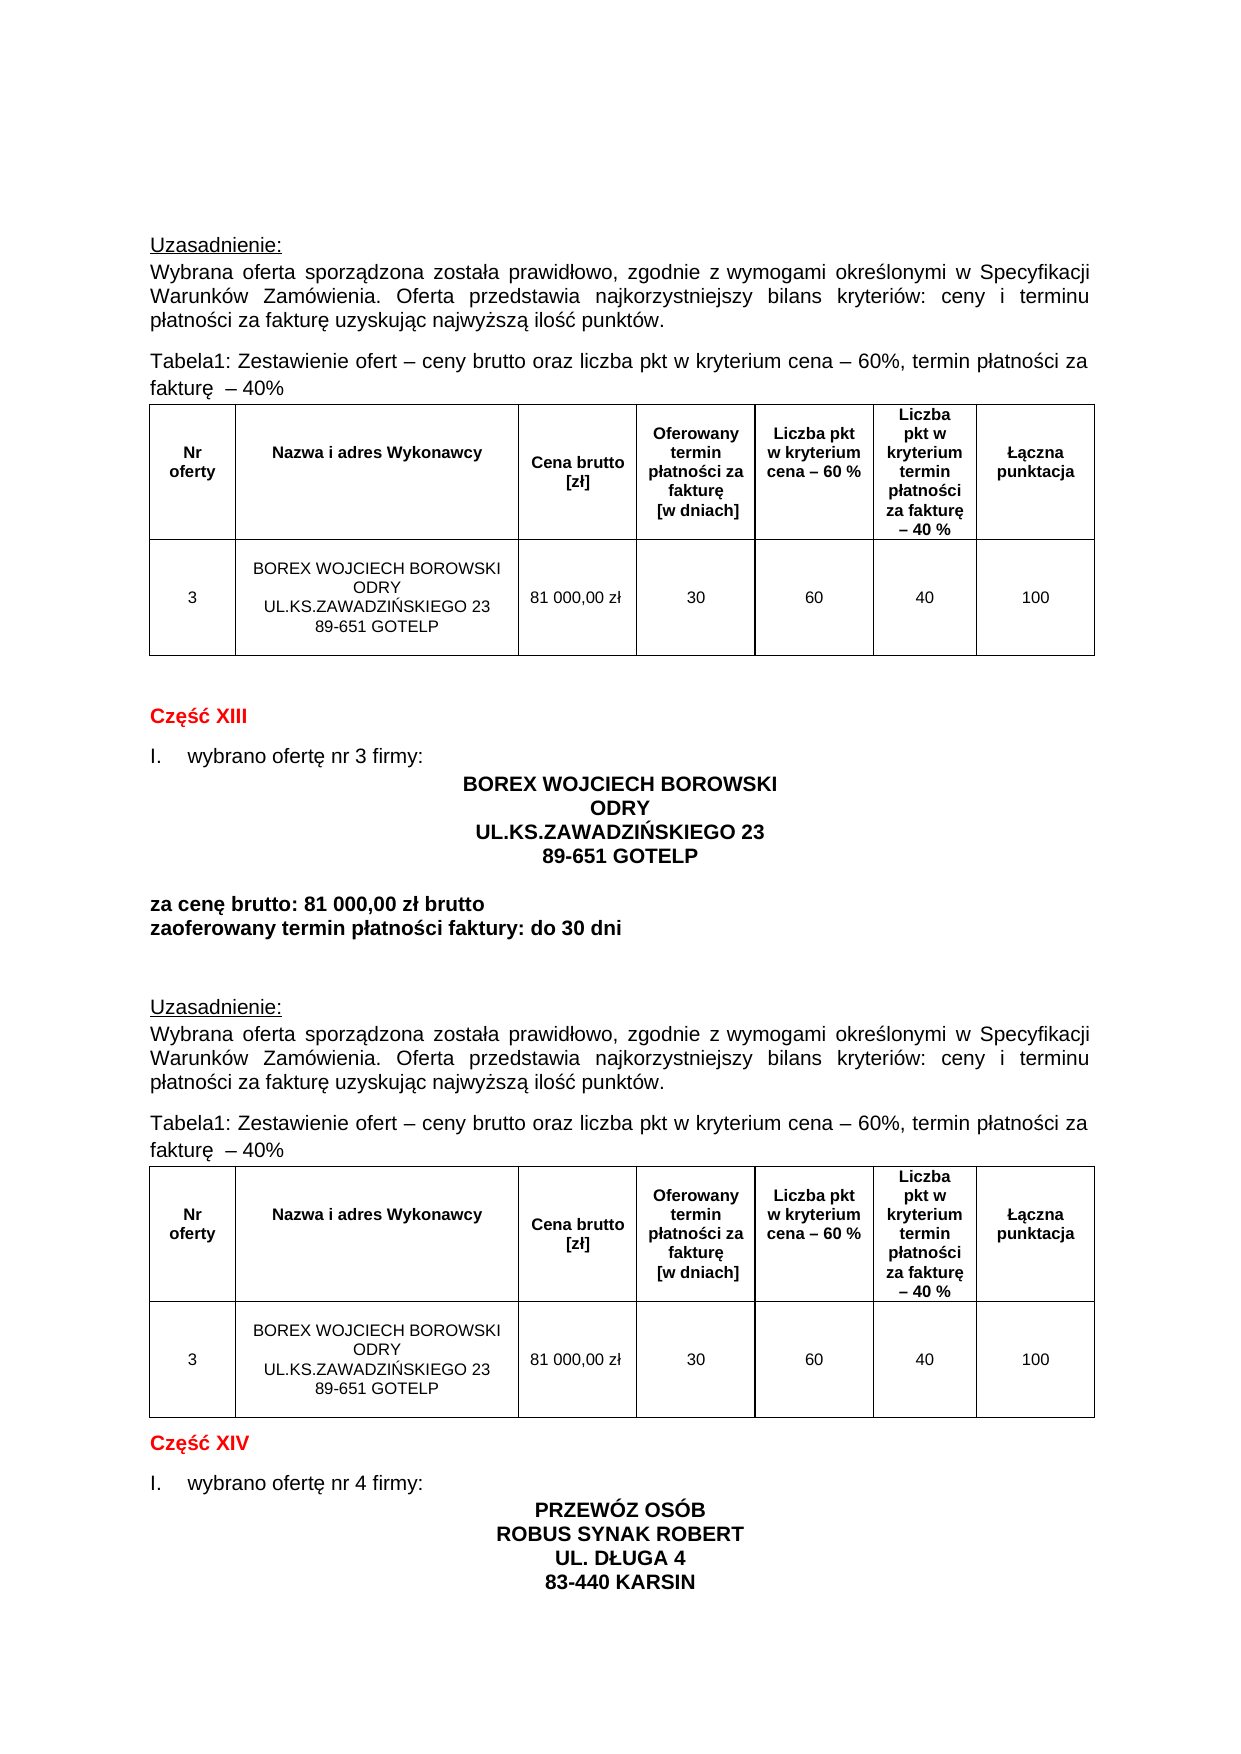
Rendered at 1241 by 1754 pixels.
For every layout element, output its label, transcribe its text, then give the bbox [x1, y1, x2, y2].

table_header Nazwa i adres Wykonawcy [236, 405, 518, 539]
subtitle Część XIII [150, 704, 1090, 728]
table_cell 3 [150, 1302, 235, 1417]
table_cell 3 [150, 540, 235, 655]
table_cell 40 [874, 1302, 976, 1417]
text 89-651 GOTELP [150, 844, 1090, 868]
table_cell 30 [637, 540, 754, 655]
text zaoferowany termin płatności faktury: do 30 dni [150, 916, 1090, 939]
table_cell BOREX WOJCIECH BOROWSKI ODRY UL.KS.ZAWADZIŃSKIEGO 23 89-651 GOTELP [236, 540, 518, 655]
text Tabela1: Zestawienie ofert – ceny brutto oraz liczba pkt w kryterium cena – 60%, termin płatności za fakturę – 40% [150, 1111, 1090, 1162]
list wybrano ofertę nr 3 firmy: [150, 744, 1090, 768]
table_cell 30 [637, 1302, 754, 1417]
table_cell BOREX WOJCIECH BOROWSKI ODRY UL.KS.ZAWADZIŃSKIEGO 23 89-651 GOTELP [236, 1302, 518, 1417]
table_cell 60 [756, 1302, 873, 1417]
table_header Łączna punktacja [977, 405, 1094, 539]
text BOREX WOJCIECH BOROWSKI [150, 772, 1090, 796]
table_cell 81 000,00 zł [519, 540, 636, 655]
text ROBUS SYNAK ROBERT [150, 1522, 1090, 1546]
table_header Liczba pkt w kryterium termin płatności za fakturę – 40 % [874, 1167, 976, 1301]
table_cell 60 [756, 540, 873, 655]
table_header Nr oferty [150, 405, 235, 539]
text ODRY [150, 796, 1090, 820]
table_cell 40 [874, 540, 976, 655]
table_header Oferowany termin płatności za fakturę [w dniach] [637, 405, 754, 539]
table_header Nazwa i adres Wykonawcy [236, 1167, 518, 1301]
text Uzasadnienie: [150, 994, 1090, 1018]
table_cell 100 [977, 540, 1094, 655]
table_header Liczba pkt w kryterium cena – 60 % [756, 405, 873, 539]
text za cenę brutto: 81 000,00 zł brutto [150, 892, 1090, 916]
text 83-440 KARSIN [150, 1570, 1090, 1594]
text UL.KS.ZAWADZIŃSKIEGO 23 [150, 820, 1090, 844]
text Tabela1: Zestawienie ofert – ceny brutto oraz liczba pkt w kryterium cena – 60%, termin płatności za fakturę – 40% [150, 348, 1090, 400]
table_cell 81 000,00 zł [519, 1302, 636, 1417]
text PRZEWÓZ OSÓB [150, 1498, 1090, 1522]
table_cell 100 [977, 1302, 1094, 1417]
subtitle Część XIV [150, 1430, 1090, 1454]
list wybrano ofertę nr 4 firmy: [150, 1470, 1090, 1494]
table_header Łączna punktacja [977, 1167, 1094, 1301]
table_header Liczba pkt w kryterium termin płatności za fakturę – 40 % [874, 405, 976, 539]
table_header Cena brutto [zł] [519, 405, 636, 539]
table_header Nr oferty [150, 1167, 235, 1301]
text Wybrana oferta sporządzona została prawidłowo, zgodnie z wymogami określonymi w Specyfikacji Warunków Zamówienia. Oferta przedstawia najkorzystniejszy bilans kryteriów: ceny i terminu płatności za fakturę uzyskując najwyższą ilość punktów. [150, 1022, 1090, 1094]
table_header Oferowany termin płatności za fakturę [w dniach] [637, 1167, 754, 1301]
text UL. DŁUGA 4 [150, 1546, 1090, 1570]
text Uzasadnienie: [150, 232, 1090, 256]
text Wybrana oferta sporządzona została prawidłowo, zgodnie z wymogami określonymi w Specyfikacji Warunków Zamówienia. Oferta przedstawia najkorzystniejszy bilans kryteriów: ceny i terminu płatności za fakturę uzyskując najwyższą ilość punktów. [150, 260, 1090, 332]
table_header Liczba pkt w kryterium cena – 60 % [756, 1167, 873, 1301]
table_header Cena brutto [zł] [519, 1167, 636, 1301]
